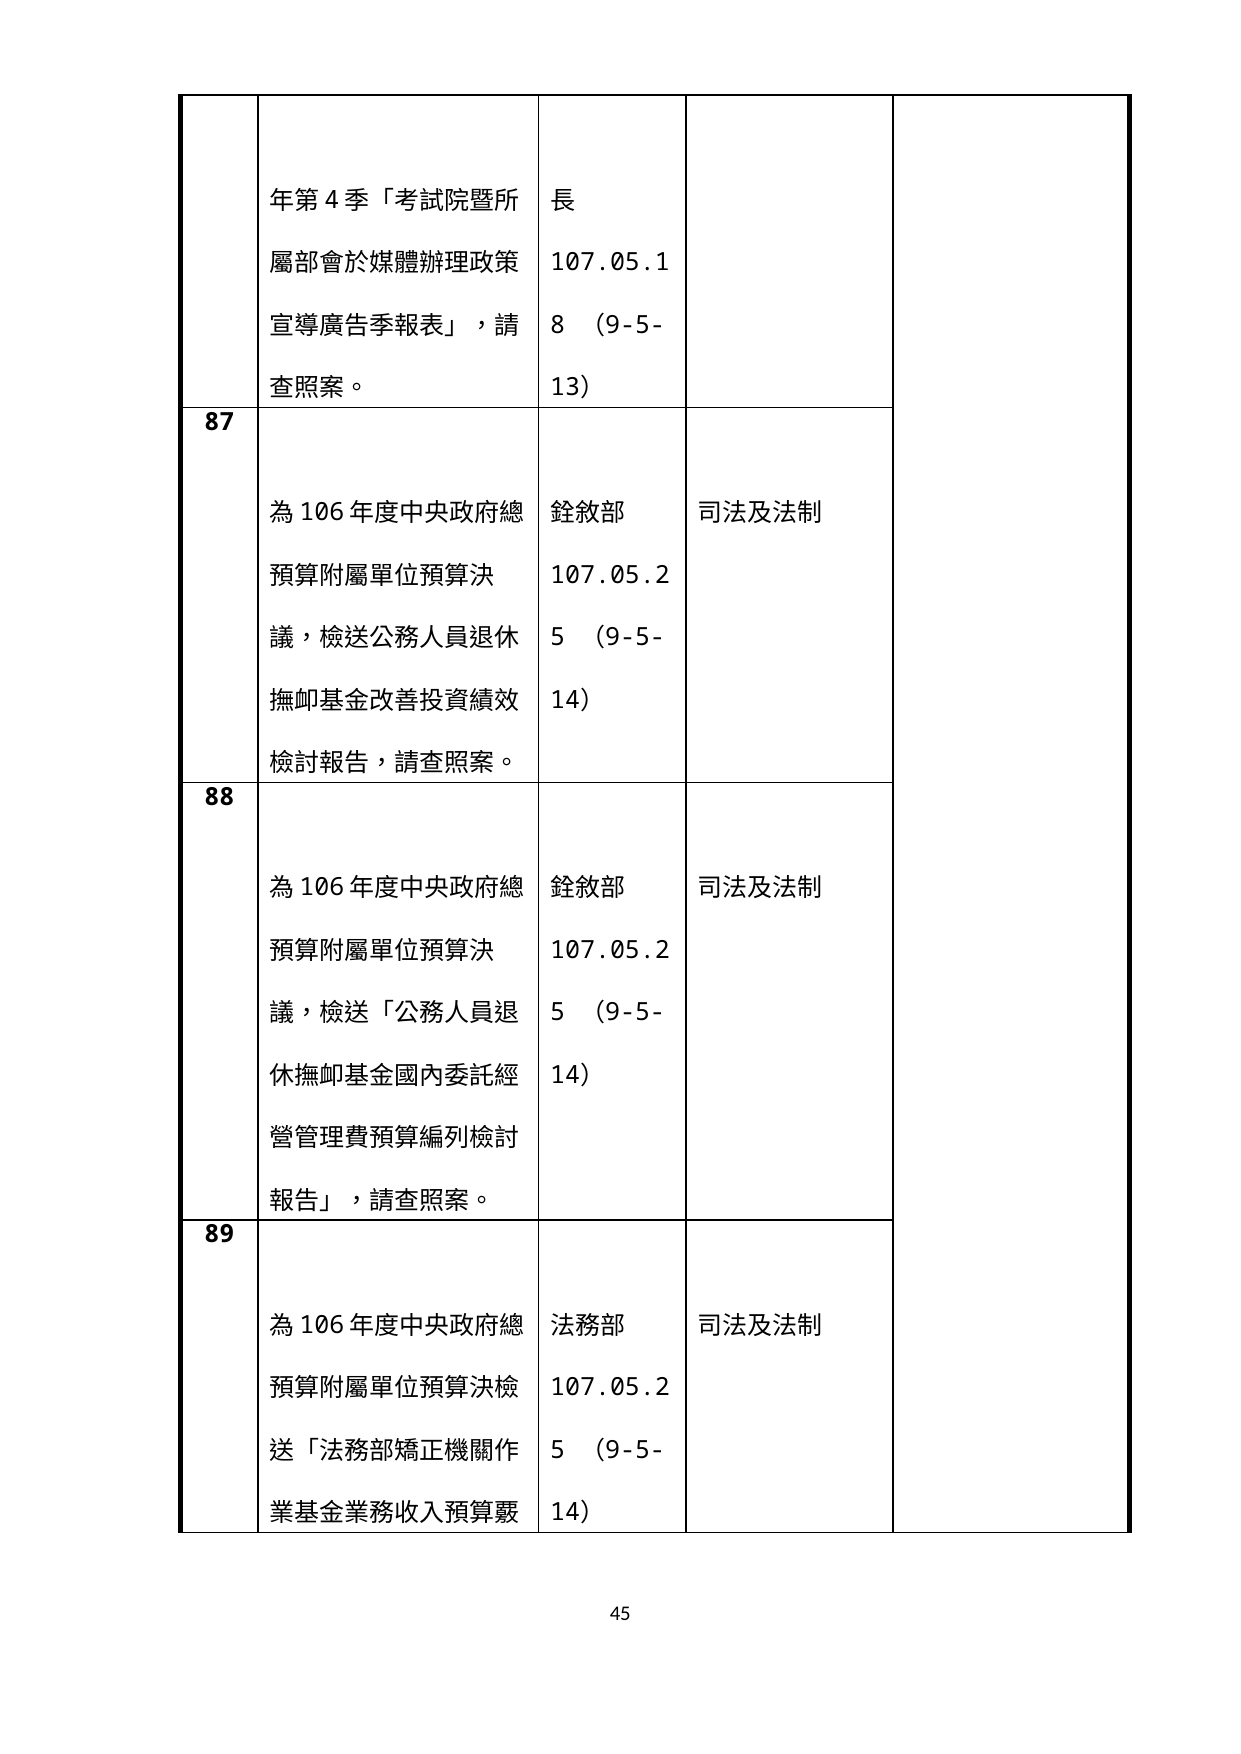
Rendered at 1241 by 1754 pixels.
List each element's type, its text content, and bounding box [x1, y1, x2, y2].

table_cell 司法及法制 [687, 408, 892, 782]
table_cell 銓敘部 107.05.25 （9-5-14） [539, 408, 685, 782]
table_cell 司法及法制 [687, 1221, 892, 1532]
table_cell 為106年度中央政府總預算附屬單位預算決議，檢送「公務人員退休撫卹基金國內委託經營管理費預算編列檢討報告」，請查照案。 [259, 783, 538, 1219]
table_cell 為106年度中央政府總預算附屬單位預算決議，檢送公務人員退休撫卹基金改善投資績效檢討報告，請查照案。 [259, 408, 538, 782]
table_cell [894, 96, 1127, 1532]
table_cell 為106年度中央政府總預算附屬單位預算決檢送「法務部矯正機關作業基金業務收入預算覈 [259, 1221, 538, 1532]
table_cell 長 107.05.18 （9-5-13） [539, 96, 685, 407]
table_cell 司法及法制 [687, 783, 892, 1219]
table_cell 89 [183, 1221, 257, 1532]
table_cell 88 [183, 783, 257, 1219]
table_cell 年第4季「考試院暨所屬部會於媒體辦理政策宣導廣告季報表」，請查照案。 [259, 96, 538, 407]
table_cell [687, 96, 892, 407]
table_cell 87 [183, 408, 257, 782]
table_cell 銓敘部 107.05.25 （9-5-14） [539, 783, 685, 1219]
table_cell 法務部 107.05.25 （9-5-14） [539, 1221, 685, 1532]
table_cell [183, 96, 257, 407]
